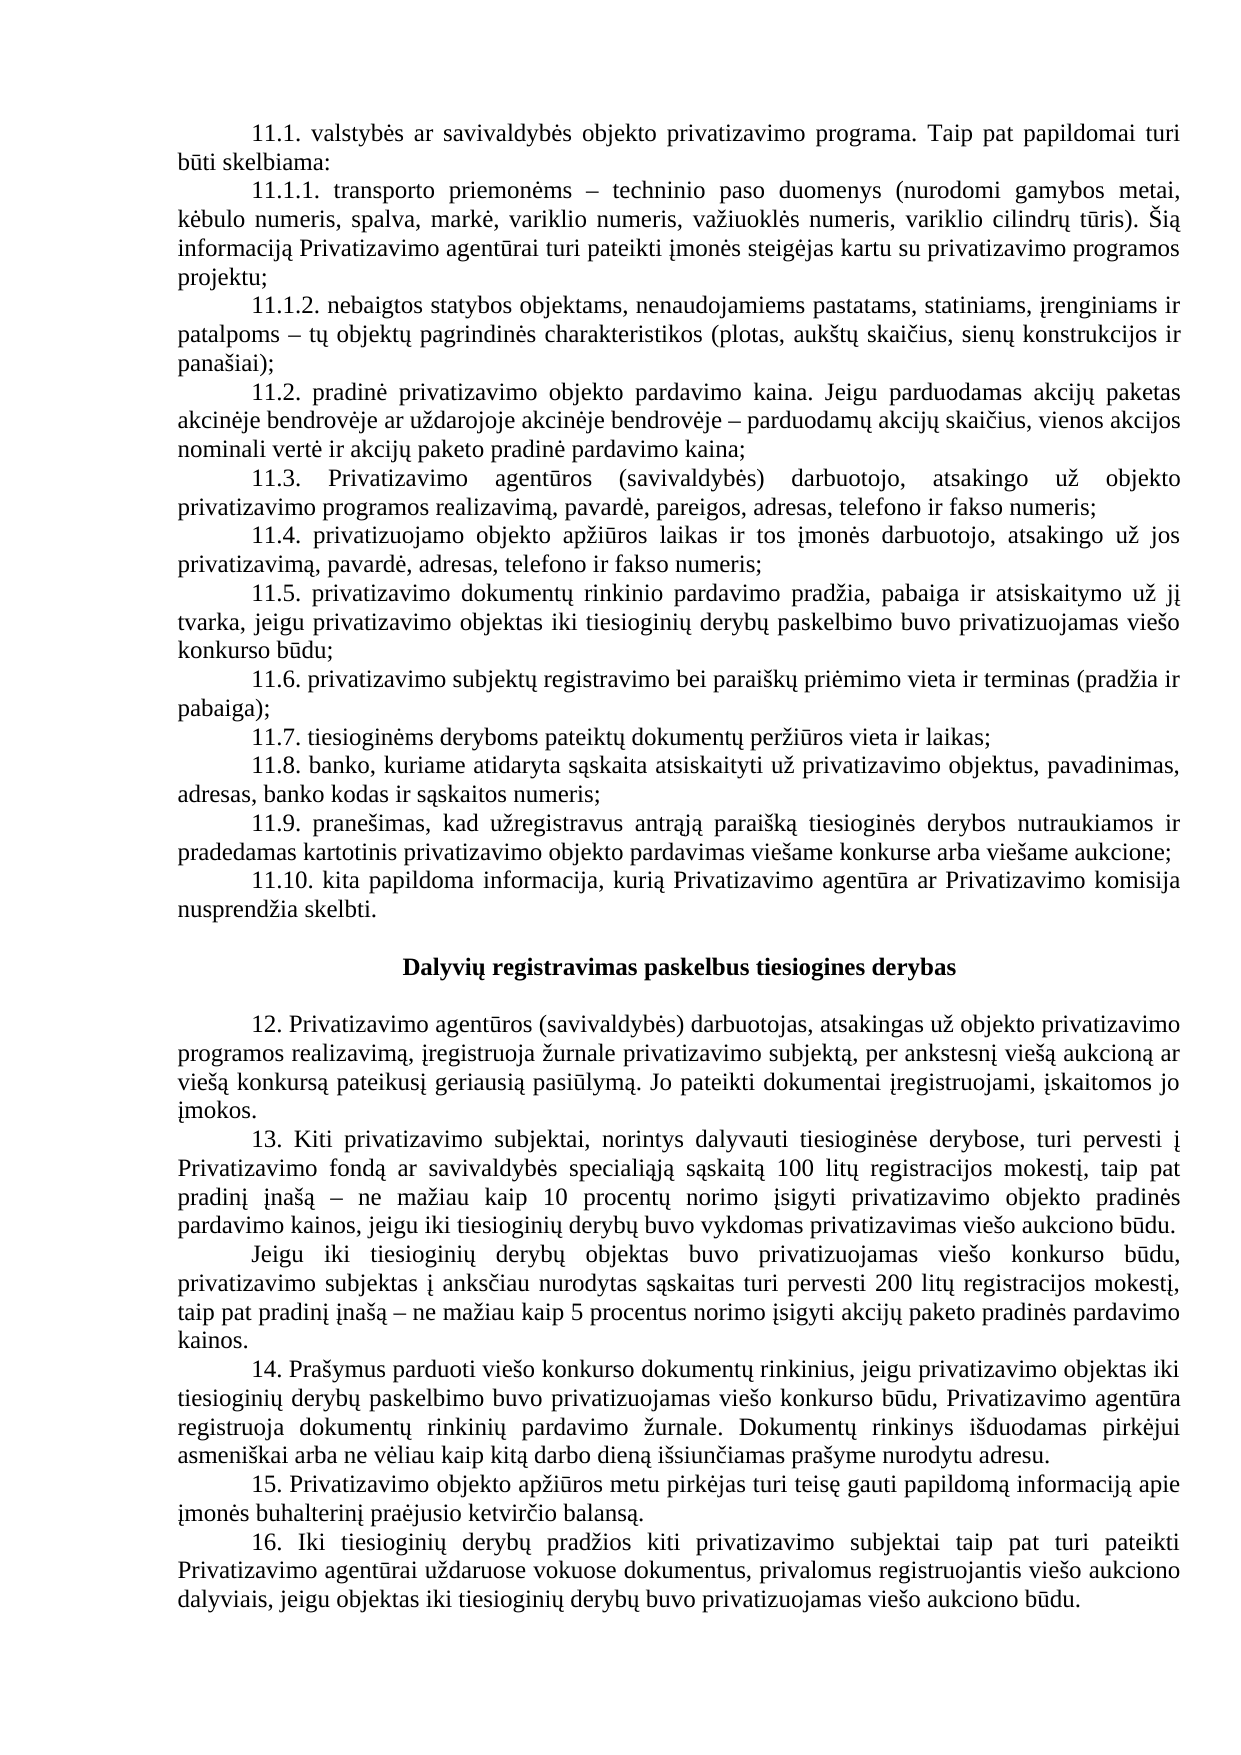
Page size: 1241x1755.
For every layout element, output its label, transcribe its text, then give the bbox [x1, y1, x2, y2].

text 11.3. Privatizavimo agentūros (savivaldybės) darbuotojo, atsakingo už objekto privatizavimo programos realizavimą, pavardė, pareigos, adresas, telefono ir fakso numeris; [177, 463, 1181, 521]
text 11.2. pradinė privatizavimo objekto pardavimo kaina. Jeigu parduodamas akcijų paketas akcinėje bendrovėje ar uždarojoje akcinėje bendrovėje – parduodamų akcijų skaičius, vienos akcijos nominali vertė ir akcijų paketo pradinė pardavimo kaina; [177, 377, 1181, 463]
text Dalyvių registravimas paskelbus tiesiogines derybas [177, 952, 1181, 981]
text 11.1. valstybės ar savivaldybės objekto privatizavimo programa. Taip pat papildomai turi būti skelbiama: [177, 118, 1181, 176]
text 13. Kiti privatizavimo subjektai, norintys dalyvauti tiesioginėse derybose, turi pervesti į Privatizavimo fondą ar savivaldybės specialiąją sąskaitą 100 litų registracijos mokestį, taip pat pradinį įnašą – ne mažiau kaip 10 procentų norimo įsigyti privatizavimo objekto pradinės pardavimo kainos, jeigu iki tiesioginių derybų buvo vykdomas privatizavimas viešo aukciono būdu. [177, 1124, 1181, 1239]
text 16. Iki tiesioginių derybų pradžios kiti privatizavimo subjektai taip pat turi pateikti Privatizavimo agentūrai uždaruose vokuose dokumentus, privalomus registruojantis viešo aukciono dalyviais, jeigu objektas iki tiesioginių derybų buvo privatizuojamas viešo aukciono būdu. [177, 1527, 1181, 1613]
text 11.8. banko, kuriame atidaryta sąskaita atsiskaityti už privatizavimo objektus, pavadinimas, adresas, banko kodas ir sąskaitos numeris; [177, 751, 1181, 808]
text Jeigu iki tiesioginių derybų objektas buvo privatizuojamas viešo konkurso būdu, privatizavimo subjektas į anksčiau nurodytas sąskaitas turi pervesti 200 litų registracijos mokestį, taip pat pradinį įnašą – ne mažiau kaip 5 procentus norimo įsigyti akcijų paketo pradinės pardavimo kainos. [177, 1239, 1181, 1354]
text 11.6. privatizavimo subjektų registravimo bei paraiškų priėmimo vieta ir terminas (pradžia ir pabaiga); [177, 664, 1181, 722]
text 11.5. privatizavimo dokumentų rinkinio pardavimo pradžia, pabaiga ir atsiskaitymo už jį tvarka, jeigu privatizavimo objektas iki tiesioginių derybų paskelbimo buvo privatizuojamas viešo konkurso būdu; [177, 578, 1181, 664]
text 11.4. privatizuojamo objekto apžiūros laikas ir tos įmonės darbuotojo, atsakingo už jos privatizavimą, pavardė, adresas, telefono ir fakso numeris; [177, 521, 1181, 578]
text 14. Prašymus parduoti viešo konkurso dokumentų rinkinius, jeigu privatizavimo objektas iki tiesioginių derybų paskelbimo buvo privatizuojamas viešo konkurso būdu, Privatizavimo agentūra registruoja dokumentų rinkinių pardavimo žurnale. Dokumentų rinkinys išduodamas pirkėjui asmeniškai arba ne vėliau kaip kitą darbo dieną išsiunčiamas prašyme nurodytu adresu. [177, 1354, 1181, 1469]
text 11.1.1. transporto priemonėms – techninio paso duomenys (nurodomi gamybos metai, kėbulo numeris, spalva, markė, variklio numeris, važiuoklės numeris, variklio cilindrų tūris). Šią informaciją Privatizavimo agentūrai turi pateikti įmonės steigėjas kartu su privatizavimo programos projektu; [177, 176, 1181, 291]
text 11.7. tiesioginėms deryboms pateiktų dokumentų peržiūros vieta ir laikas; [177, 722, 1181, 751]
text 11.1.2. nebaigtos statybos objektams, nenaudojamiems pastatams, statiniams, įrenginiams ir patalpoms – tų objektų pagrindinės charakteristikos (plotas, aukštų skaičius, sienų konstrukcijos ir panašiai); [177, 291, 1181, 377]
text 11.10. kita papildoma informacija, kurią Privatizavimo agentūra ar Privatizavimo komisija nusprendžia skelbti. [177, 866, 1181, 923]
text 12. Privatizavimo agentūros (savivaldybės) darbuotojas, atsakingas už objekto privatizavimo programos realizavimą, įregistruoja žurnale privatizavimo subjektą, per ankstesnį viešą aukcioną ar viešą konkursą pateikusį geriausią pasiūlymą. Jo pateikti dokumentai įregistruojami, įskaitomos jo įmokos. [177, 1009, 1181, 1124]
text 11.9. pranešimas, kad užregistravus antrąją paraišką tiesioginės derybos nutraukiamos ir pradedamas kartotinis privatizavimo objekto pardavimas viešame konkurse arba viešame aukcione; [177, 808, 1181, 866]
text 15. Privatizavimo objekto apžiūros metu pirkėjas turi teisę gauti papildomą informaciją apie įmonės buhalterinį praėjusio ketvirčio balansą. [177, 1469, 1181, 1527]
